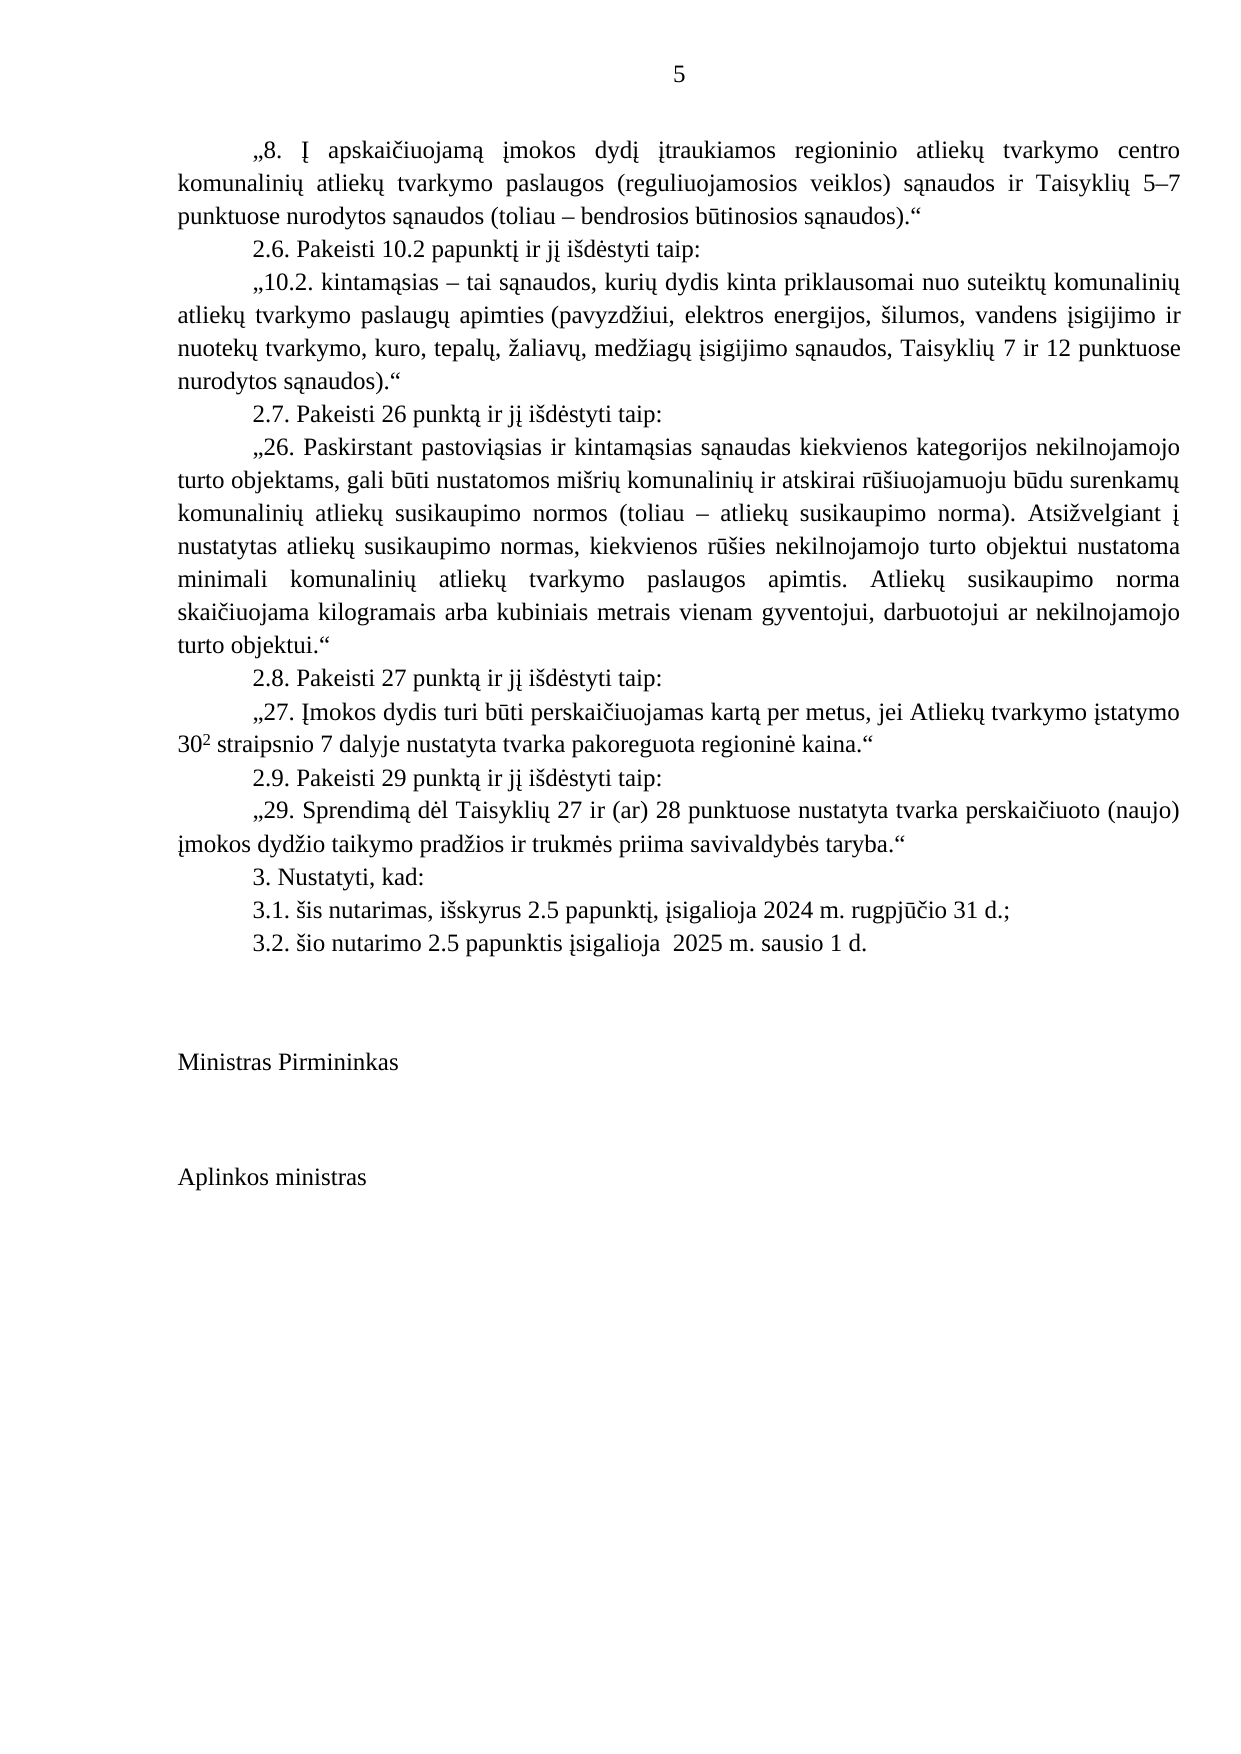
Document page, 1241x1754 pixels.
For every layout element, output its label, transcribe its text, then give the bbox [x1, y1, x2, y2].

text 2.6. Pakeisti 10.2 papunktį ir jį išdėstyti taip: [177, 234, 1181, 263]
text 3.2. šio nutarimo 2.5 papunktis įsigalioja 2025 m. sausio 1 d. [177, 928, 1181, 956]
text 2.9. Pakeisti 29 punktą ir jį išdėstyti taip: [177, 763, 1181, 791]
text „26. Paskirstant pastoviąsias ir kintamąsias sąnaudas kiekvienos kategorijos nekilnojamojo turto objektams, gali būti nustatomos mišrių komunalinių ir atskirai rūšiuojamuoju būdu surenkamų komunalinių atliekų susikaupimo normos (toliau – atliekų susikaupimo norma). Atsižvelgiant į nustatytas atliekų susikaupimo normas, kiekvienos rūšies nekilnojamojo turto objektui nustatoma minimali komunalinių atliekų tvarkymo paslaugos apimtis. Atliekų susikaupimo norma skaičiuojama kilogramais arba kubiniais metrais vienam gyventojui, darbuotojui ar nekilnojamojo turto objektui.“ [177, 432, 1181, 659]
text „8. Į apskaičiuojamą įmokos dydį įtraukiamos regioninio atliekų tvarkymo centro komunalinių atliekų tvarkymo paslaugos (reguliuojamosios veiklos) sąnaudos ir Taisyklių 5–7 punktuose nurodytos sąnaudos (toliau – bendrosios būtinosios sąnaudos).“ [177, 135, 1181, 230]
text „27. Įmokos dydis turi būti perskaičiuojamas kartą per metus, jei Atliekų tvarkymo įstatymo 302 straipsnio 7 dalyje nustatyta tvarka pakoreguota regioninė kaina.“ [177, 697, 1181, 758]
text „10.2. kintamąsias – tai sąnaudos, kurių dydis kinta priklausomai nuo suteiktų komunalinių atliekų tvarkymo paslaugų apimties (pavyzdžiui, elektros energijos, šilumos, vandens įsigijimo ir nuotekų tvarkymo, kuro, tepalų, žaliavų, medžiagų įsigijimo sąnaudos, Taisyklių 7 ir 12 punktuose nurodytos sąnaudos).“ [177, 267, 1181, 395]
text Ministras Pirmininkas [177, 1047, 1181, 1076]
text Aplinkos ministras [177, 1162, 1181, 1191]
text 3. Nustatyti, kad: [177, 862, 1181, 890]
text 2.8. Pakeisti 27 punktą ir jį išdėstyti taip: [177, 663, 1181, 692]
text 3.1. šis nutarimas, išskyrus 2.5 papunktį, įsigalioja 2024 m. rugpjūčio 31 d.; [177, 895, 1181, 923]
text „29. Sprendimą dėl Taisyklių 27 ir (ar) 28 punktuose nustatyta tvarka perskaičiuoto (naujo) įmokos dydžio taikymo pradžios ir trukmės priima savivaldybės taryba.“ [177, 796, 1181, 857]
text 2.7. Pakeisti 26 punktą ir jį išdėstyti taip: [177, 399, 1181, 428]
